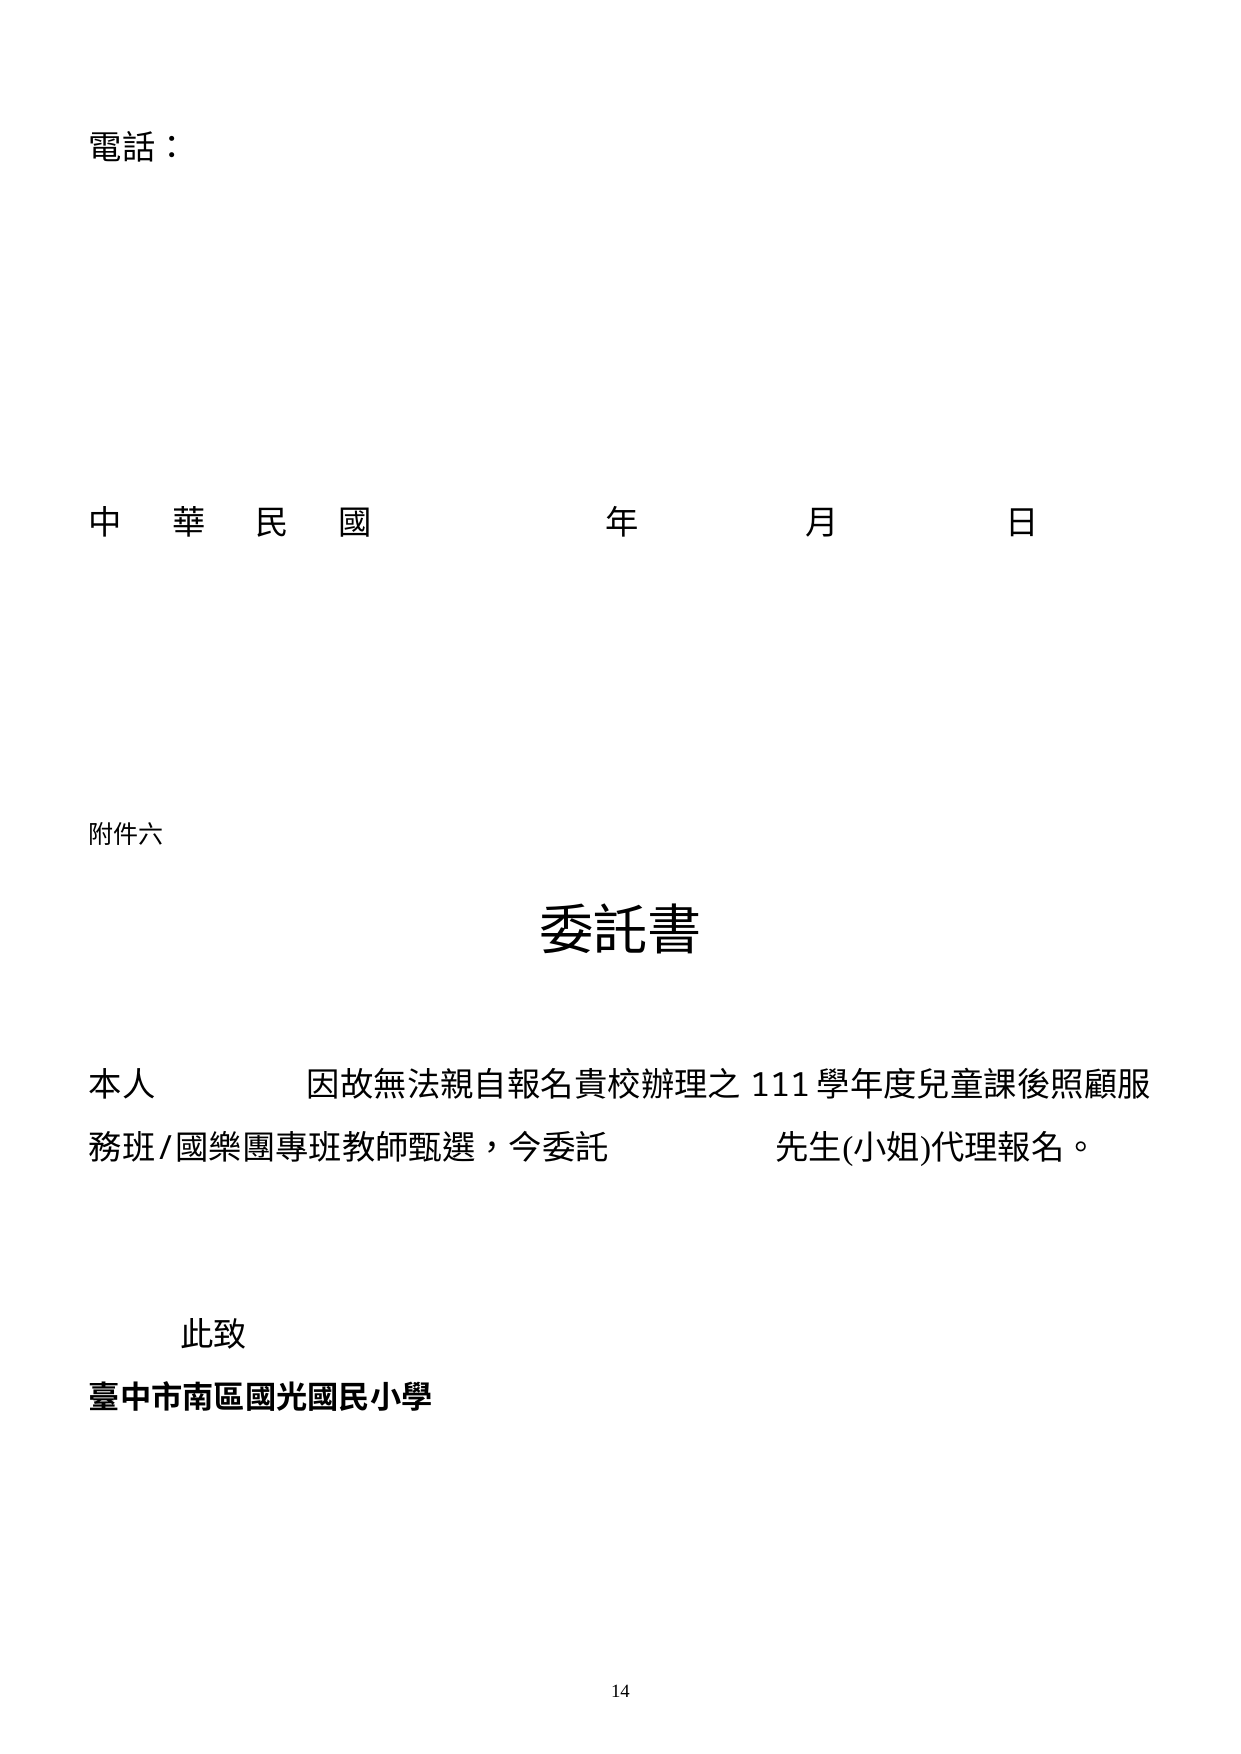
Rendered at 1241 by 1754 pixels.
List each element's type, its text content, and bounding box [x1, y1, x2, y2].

text 中 華 民 國 年 月 日 [89, 478, 1152, 541]
text 臺中市南區國光國民小學 [89, 1353, 1152, 1416]
text 電話： [89, 103, 1152, 166]
text 附件六 [89, 791, 1152, 853]
text 此致 [89, 1291, 1152, 1353]
text 委託書 [89, 853, 1152, 978]
text 本人 因故無法親自報名貴校辦理之111學年度兒童課後照顧服務班/國樂團專班教師甄選，今委託 先生(小姐)代理報名。 [89, 1041, 1152, 1166]
